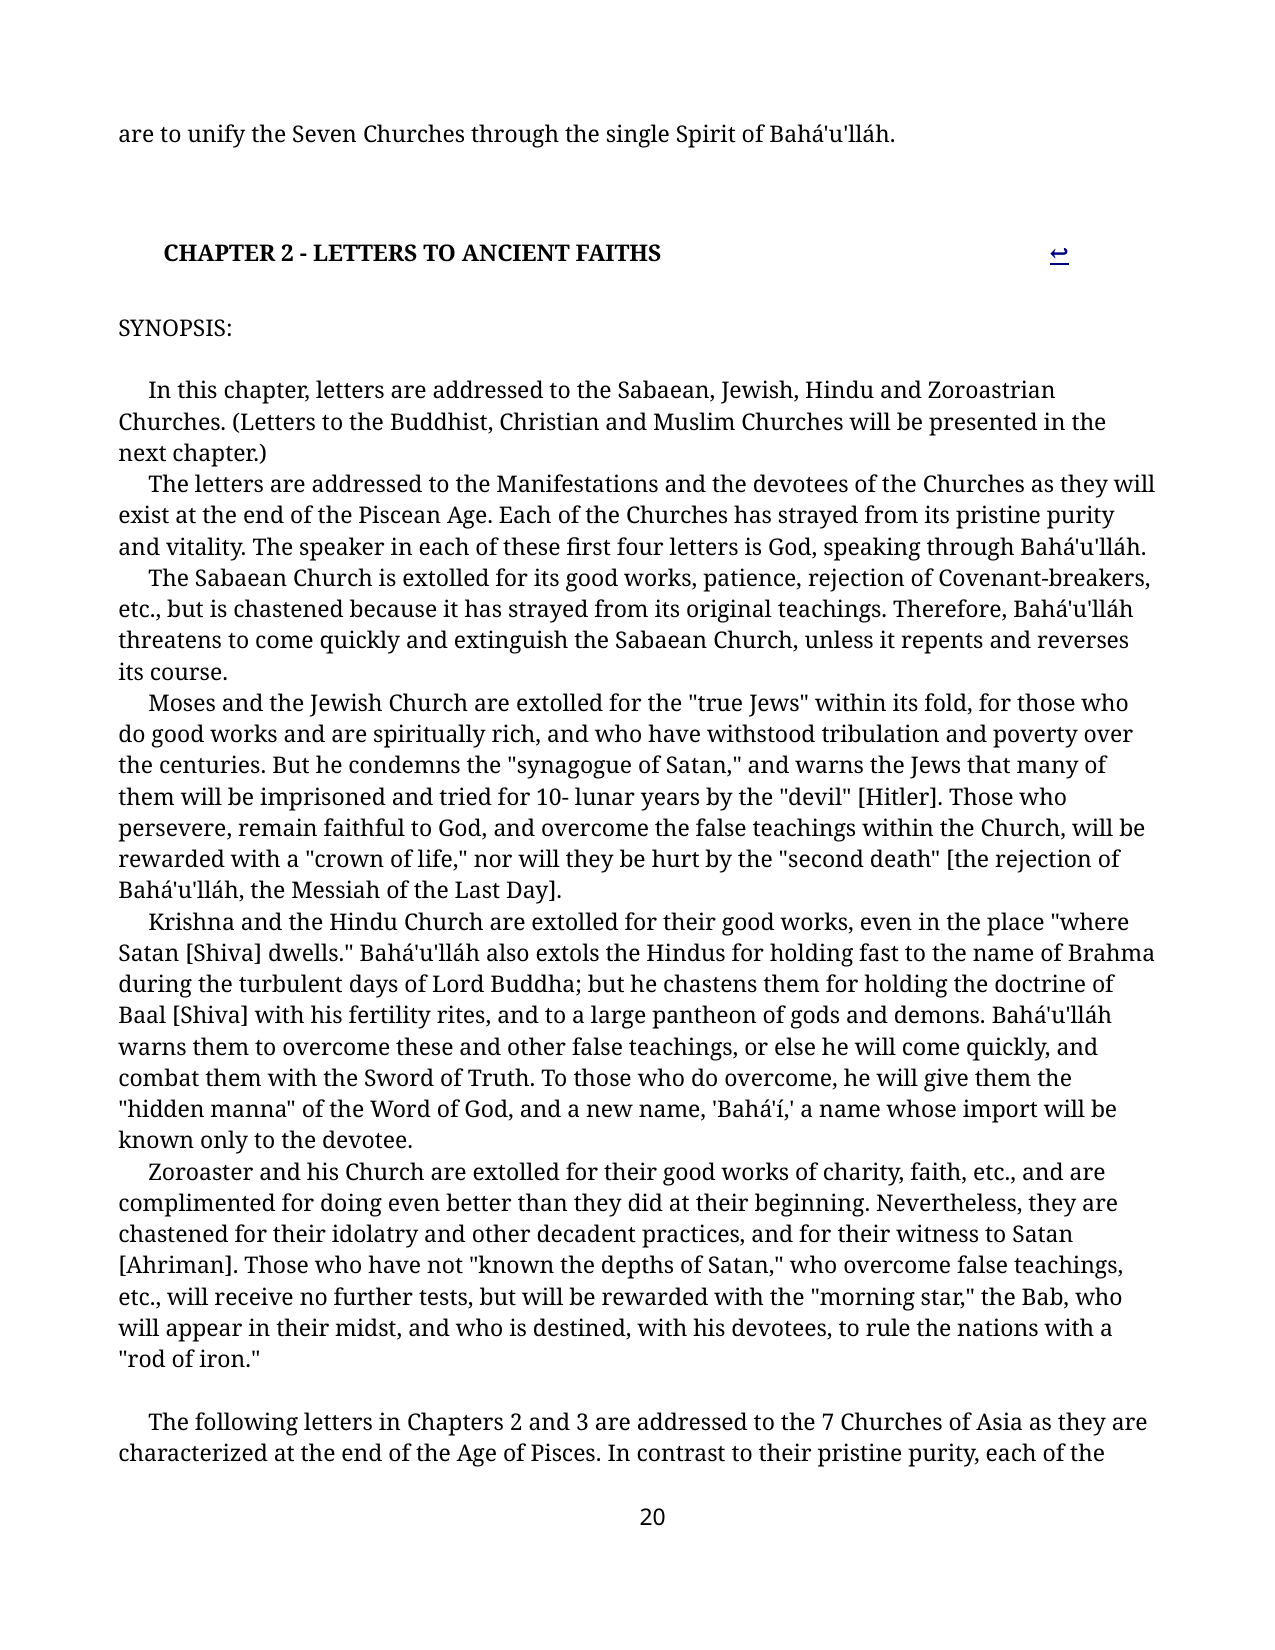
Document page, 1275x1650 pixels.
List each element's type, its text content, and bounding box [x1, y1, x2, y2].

text The following letters in Chapters 2 and 3 are addressed to the 7 Churches of Asia as they are characterized at the end of the Age of Pisces. In contrast to their pristine purity, each of the [118, 1406, 1157, 1468]
text Krishna and the Hindu Church are extolled for their good works, even in the place "where Satan [Shiva] dwells." Bahá'u'lláh also extols the Hindus for holding fast to the name of Brahma during the turbulent days of Lord Buddha; but he chastens them for holding the doctrine of Baal [Shiva] with his fertility rites, and to a large pantheon of gods and demons. Bahá'u'lláh warns them to overcome these and other false teachings, or else he will come quickly, and combat them with the Sword of Truth. To those who do overcome, he will give them the "hidden manna" of the Word of God, and a new name, 'Bahá'í,' a name whose import will be known only to the devotee. [118, 906, 1157, 1156]
text The letters are addressed to the Manifestations and the devotees of the Churches as they will exist at the end of the Piscean Age. Each of the Churches has strayed from its pristine purity and vitality. The speaker in each of these first four letters is God, speaking through Bahá'u'lláh. [118, 468, 1157, 562]
text Moses and the Jewish Church are extolled for the "true Jews" within its fold, for those who do good works and are spiritually rich, and who have withstood tribulation and poverty over the centuries. But he condemns the "synagogue of Satan," and warns the Jews that many of them will be imprisoned and tried for 10- lunar years by the "devil" [Hitler]. Those who persevere, remain faithful to God, and overcome the false teachings within the Church, will be rewarded with a "crown of life," nor will they be hurt by the "second death" [the rejection of Bahá'u'lláh, the Messiah of the Last Day]. [118, 687, 1157, 906]
text are to unify the Seven Churches through the single Spirit of Bahá'u'lláh. [118, 118, 1157, 149]
text In this chapter, letters are addressed to the Sabaean, Jewish, Hindu and Zoroastrian Churches. (Letters to the Buddhist, Christian and Muslim Churches will be presented in the next chapter.) [118, 374, 1157, 468]
text SYNOPSIS: [118, 312, 1157, 343]
text Zoroaster and his Church are extolled for their good works of charity, faith, etc., and are complimented for doing even better than they did at their beginning. Nevertheless, they are chastened for their idolatry and other decadent practices, and for their witness to Satan [Ahriman]. Those who have not "known the depths of Satan," who overcome false teachings, etc., will receive no further tests, but will be rewarded with the "morning star," the Bab, who will appear in their midst, and who is destined, with his devotees, to rule the nations with a "rod of iron." [118, 1156, 1157, 1374]
text The Sabaean Church is extolled for its good works, patience, rejection of Covenant-breakers, etc., but is chastened because it has strayed from its original teachings. Therefore, Bahá'u'lláh threatens to come quickly and extinguish the Sabaean Church, unless it repents and reverses its course. [118, 562, 1157, 687]
subtitle CHAPTER 2 - LETTERS TO ANCIENT FAITHS ↩ [118, 237, 1157, 268]
